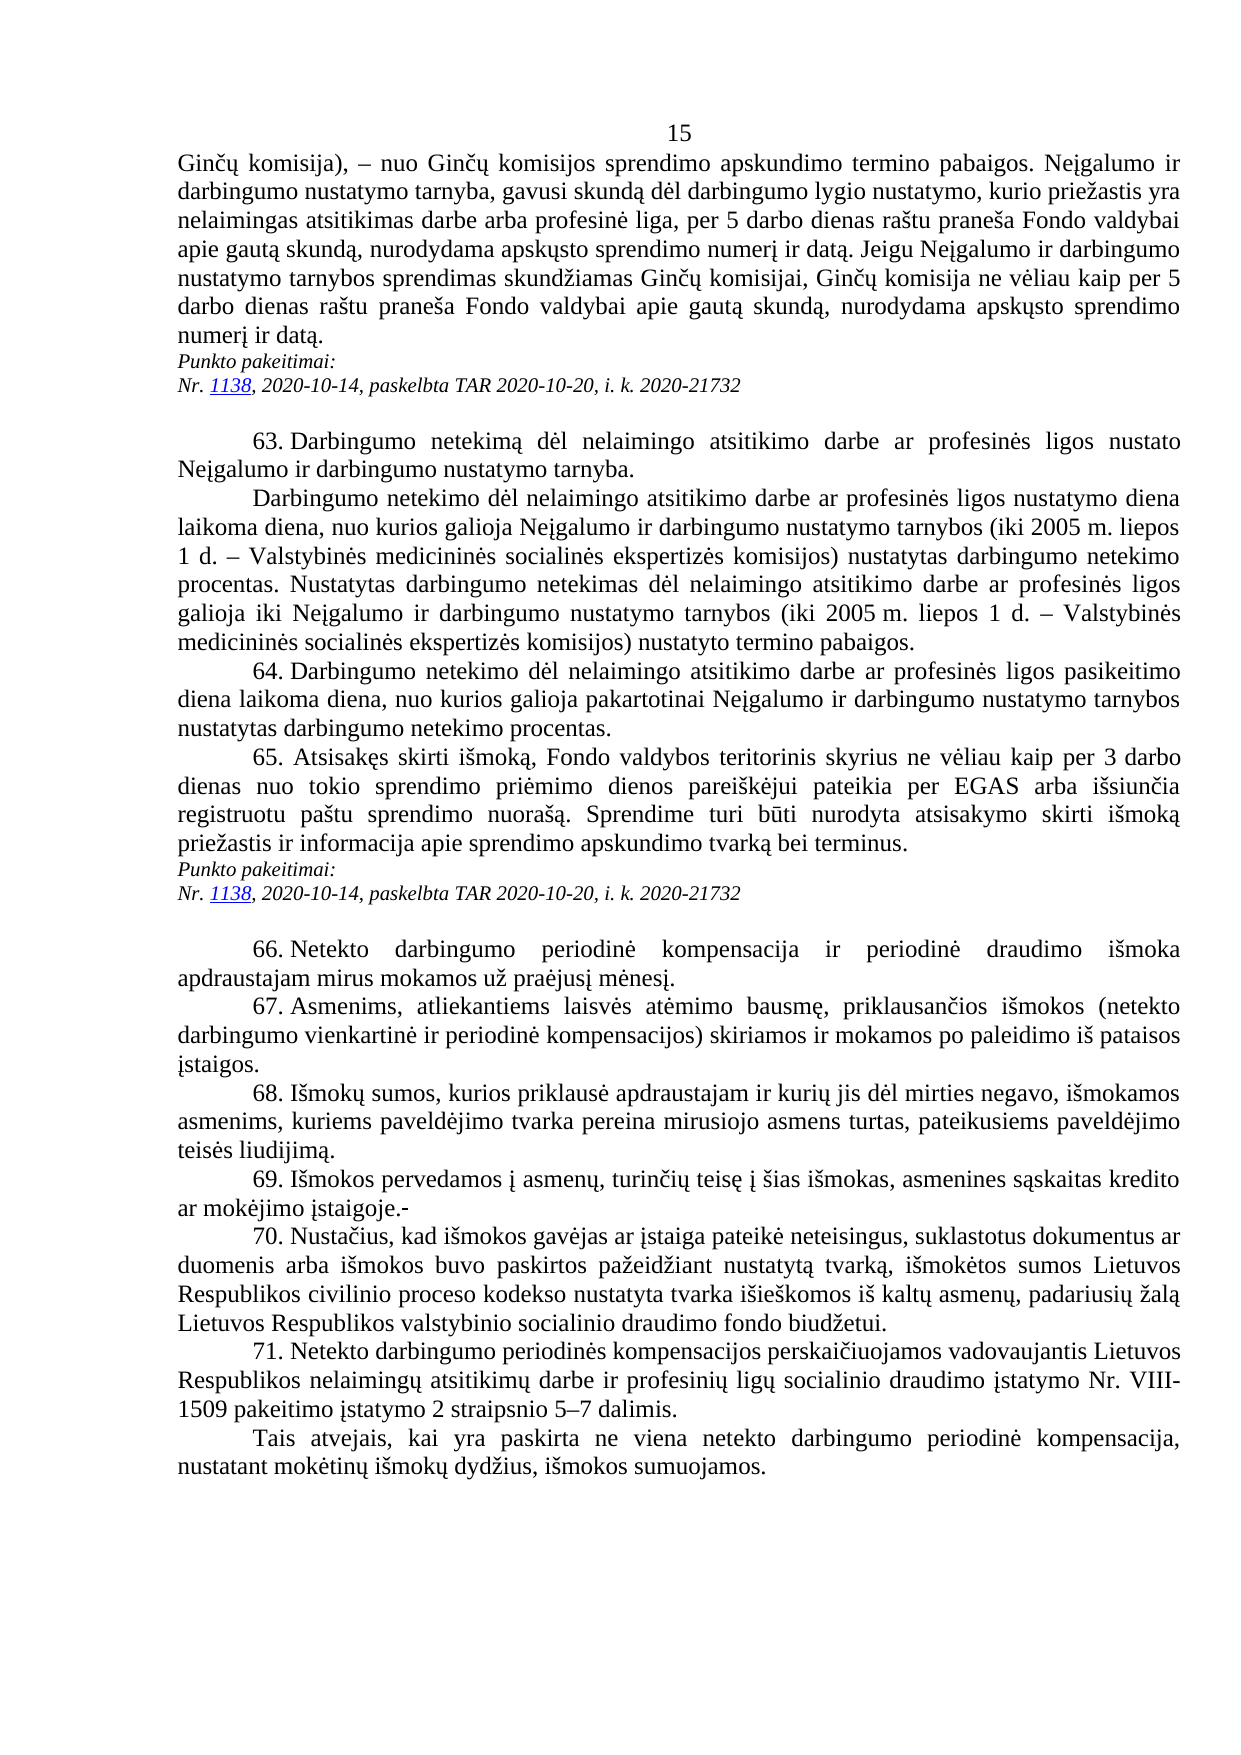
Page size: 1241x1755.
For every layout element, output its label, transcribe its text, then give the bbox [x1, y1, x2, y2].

text Darbingumo netekimo dėl nelaimingo atsitikimo darbe ar profesinės ligos nustatymo diena laikoma diena, nuo kurios galioja Neįgalumo ir darbingumo nustatymo tarnybos (iki 2005 m. liepos 1 d. – Valstybinės medicininės socialinės ekspertizės komisijos) nustatytas darbingumo netekimo procentas. Nustatytas darbingumo netekimas dėl nelaimingo atsitikimo darbe ar profesinės ligos galioja iki Neįgalumo ir darbingumo nustatymo tarnybos (iki 2005 m. liepos 1 d. – Valstybinės medicininės socialinės ekspertizės komisijos) nustatyto termino pabaigos. [177, 483, 1181, 656]
text Nr. 1138, 2020-10-14, paskelbta TAR 2020-10-20, i. k. 2020-21732 [177, 881, 1181, 905]
text Punkto pakeitimai: [177, 857, 1181, 881]
text 66. Netekto darbingumo periodinė kompensacija ir periodinė draudimo išmoka apdraustajam mirus mokamos už praėjusį mėnesį. [177, 934, 1181, 991]
text Tais atvejais, kai yra paskirta ne viena netekto darbingumo periodinė kompensacija, nustatant mokėtinų išmokų dydžius, išmokos sumuojamos. [177, 1423, 1181, 1480]
text 69. Išmokos pervedamos į asmenų, turinčių teisę į šias išmokas, asmenines sąskaitas kredito ar mokėjimo įstaigoje. [177, 1164, 1181, 1221]
text Nr. 1138, 2020-10-14, paskelbta TAR 2020-10-20, i. k. 2020-21732 [177, 373, 1181, 397]
text Punkto pakeitimai: [177, 349, 1181, 373]
text 64. Darbingumo netekimo dėl nelaimingo atsitikimo darbe ar profesinės ligos pasikeitimo diena laikoma diena, nuo kurios galioja pakartotinai Neįgalumo ir darbingumo nustatymo tarnybos nustatytas darbingumo netekimo procentas. [177, 656, 1181, 742]
text 67. Asmenims, atliekantiems laisvės atėmimo bausmę, priklausančios išmokos (netekto darbingumo vienkartinė ir periodinė kompensacijos) skiriamos ir mokamos po paleidimo iš pataisos įstaigos. [177, 991, 1181, 1078]
text Ginčų komisija), – nuo Ginčų komisijos sprendimo apskundimo termino pabaigos. Neįgalumo ir darbingumo nustatymo tarnyba, gavusi skundą dėl darbingumo lygio nustatymo, kurio priežastis yra nelaimingas atsitikimas darbe arba profesinė liga, per 5 darbo dienas raštu praneša Fondo valdybai apie gautą skundą, nurodydama apskųsto sprendimo numerį ir datą. Jeigu Neįgalumo ir darbingumo nustatymo tarnybos sprendimas skundžiamas Ginčų komisijai, Ginčų komisija ne vėliau kaip per 5 darbo dienas raštu praneša Fondo valdybai apie gautą skundą, nurodydama apskųsto sprendimo numerį ir datą. [177, 148, 1181, 349]
text 70. Nustačius, kad išmokos gavėjas ar įstaiga pateikė neteisingus, suklastotus dokumentus ar duomenis arba išmokos buvo paskirtos pažeidžiant nustatytą tvarką, išmokėtos sumos Lietuvos Respublikos civilinio proceso kodekso nustatyta tvarka išieškomos iš kaltų asmenų, padariusių žalą Lietuvos Respublikos valstybinio socialinio draudimo fondo biudžetui. [177, 1221, 1181, 1336]
text 63. Darbingumo netekimą dėl nelaimingo atsitikimo darbe ar profesinės ligos nustato Neįgalumo ir darbingumo nustatymo tarnyba. [177, 426, 1181, 483]
text 65. Atsisakęs skirti išmoką, Fondo valdybos teritorinis skyrius ne vėliau kaip per 3 darbo dienas nuo tokio sprendimo priėmimo dienos pareiškėjui pateikia per EGAS arba išsiunčia registruotu paštu sprendimo nuorašą. Sprendime turi būti nurodyta atsisakymo skirti išmoką priežastis ir informacija apie sprendimo apskundimo tvarką bei terminus. [177, 742, 1181, 857]
text 71. Netekto darbingumo periodinės kompensacijos perskaičiuojamos vadovaujantis Lietuvos Respublikos nelaimingų atsitikimų darbe ir profesinių ligų socialinio draudimo įstatymo Nr. VIII-1509 pakeitimo įstatymo 2 straipsnio 5–7 dalimis. [177, 1336, 1181, 1423]
text 68. Išmokų sumos, kurios priklausė apdraustajam ir kurių jis dėl mirties negavo, išmokamos asmenims, kuriems paveldėjimo tvarka pereina mirusiojo asmens turtas, pateikusiems paveldėjimo teisės liudijimą. [177, 1078, 1181, 1164]
